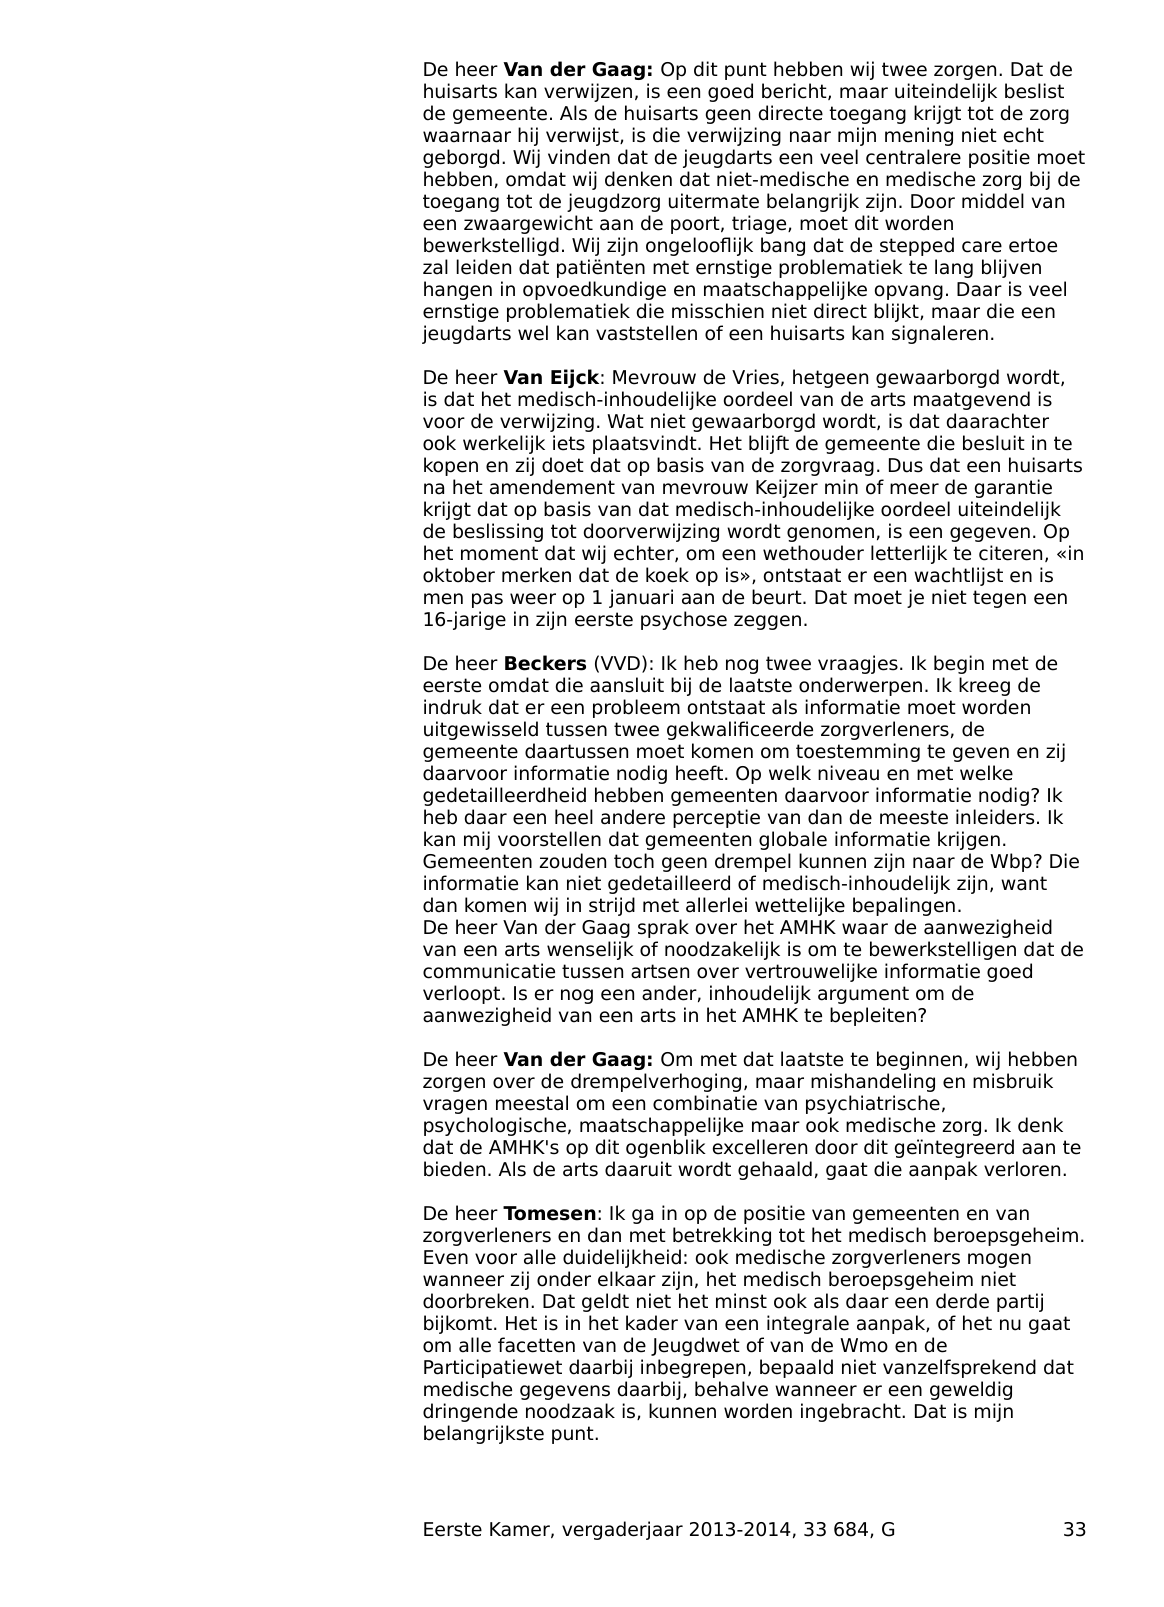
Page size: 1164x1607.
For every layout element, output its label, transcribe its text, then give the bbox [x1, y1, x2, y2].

text De heer Tomesen: Ik ga in op de positie van gemeenten en van zorgverleners en dan met betrekking tot het medisch beroepsgeheim. Even voor alle duidelijkheid: ook medische zorgverleners mogen wanneer zij onder elkaar zijn, het medisch beroepsgeheim niet doorbreken. Dat geldt niet het minst ook als daar een derde partij bijkomt. Het is in het kader van een integrale aanpak, of het nu gaat om alle facetten van de Jeugdwet of van de Wmo en de Participatiewet daarbij inbegrepen, bepaald niet vanzelfsprekend dat medische gegevens daarbij, behalve wanneer er een geweldig dringende noodzaak is, kunnen worden ingebracht. Dat is mijn belangrijkste punt. [422, 1203, 1087, 1444]
text De heer Beckers (VVD): Ik heb nog twee vraagjes. Ik begin met de eerste omdat die aansluit bij de laatste onderwerpen. Ik kreeg de indruk dat er een probleem ontstaat als informatie moet worden uitgewisseld tussen twee gekwalificeerde zorgverleners, de gemeente daartussen moet komen om toestemming te geven en zij daarvoor informatie nodig heeft. Op welk niveau en met welke gedetailleerdheid hebben gemeenten daarvoor informatie nodig? Ik heb daar een heel andere perceptie van dan de meeste inleiders. Ik kan mij voorstellen dat gemeenten globale informatie krijgen. Gemeenten zouden toch geen drempel kunnen zijn naar de Wbp? Die informatie kan niet gedetailleerd of medisch-inhoudelijk zijn, want dan komen wij in strijd met allerlei wettelijke bepalingen. [422, 653, 1087, 917]
text De heer Van der Gaag: Op dit punt hebben wij twee zorgen. Dat de huisarts kan verwijzen, is een goed bericht, maar uiteindelijk beslist de gemeente. Als de huisarts geen directe toegang krijgt tot de zorg waarnaar hij verwijst, is die verwijzing naar mijn mening niet echt geborgd. Wij vinden dat de jeugdarts een veel centralere positie moet hebben, omdat wij denken dat niet-medische en medische zorg bij de toegang tot de jeugdzorg uitermate belangrijk zijn. Door middel van een zwaargewicht aan de poort, triage, moet dit worden bewerkstelligd. Wij zijn ongelooflijk bang dat de stepped care ertoe zal leiden dat patiënten met ernstige problematiek te lang blijven hangen in opvoedkundige en maatschappelijke opvang. Daar is veel ernstige problematiek die misschien niet direct blijkt, maar die een jeugdarts wel kan vaststellen of een huisarts kan signaleren. [422, 59, 1087, 345]
text De heer Van Eijck: Mevrouw de Vries, hetgeen gewaarborgd wordt, is dat het medisch-inhoudelijke oordeel van de arts maatgevend is voor de verwijzing. Wat niet gewaarborgd wordt, is dat daarachter ook werkelijk iets plaatsvindt. Het blijft de gemeente die besluit in te kopen en zij doet dat op basis van de zorgvraag. Dus dat een huisarts na het amendement van mevrouw Keijzer min of meer de garantie krijgt dat op basis van dat medisch-inhoudelijke oordeel uiteindelijk de beslissing tot doorverwijzing wordt genomen, is een gegeven. Op het moment dat wij echter, om een wethouder letterlijk te citeren, «in oktober merken dat de koek op is», ontstaat er een wachtlijst en is men pas weer op 1 januari aan de beurt. Dat moet je niet tegen een 16-jarige in zijn eerste psychose zeggen. [422, 367, 1087, 631]
text De heer Van der Gaag: Om met dat laatste te beginnen, wij hebben zorgen over de drempelverhoging, maar mishandeling en misbruik vragen meestal om een combinatie van psychiatrische, psychologische, maatschappelijke maar ook medische zorg. Ik denk dat de AMHK's op dit ogenblik excelleren door dit geïntegreerd aan te bieden. Als de arts daaruit wordt gehaald, gaat die aanpak verloren. [422, 1049, 1087, 1181]
text De heer Van der Gaag sprak over het AMHK waar de aanwezigheid van een arts wenselijk of noodzakelijk is om te bewerkstelligen dat de communicatie tussen artsen over vertrouwelijke informatie goed verloopt. Is er nog een ander, inhoudelijk argument om de aanwezigheid van een arts in het AMHK te bepleiten? [422, 917, 1087, 1027]
